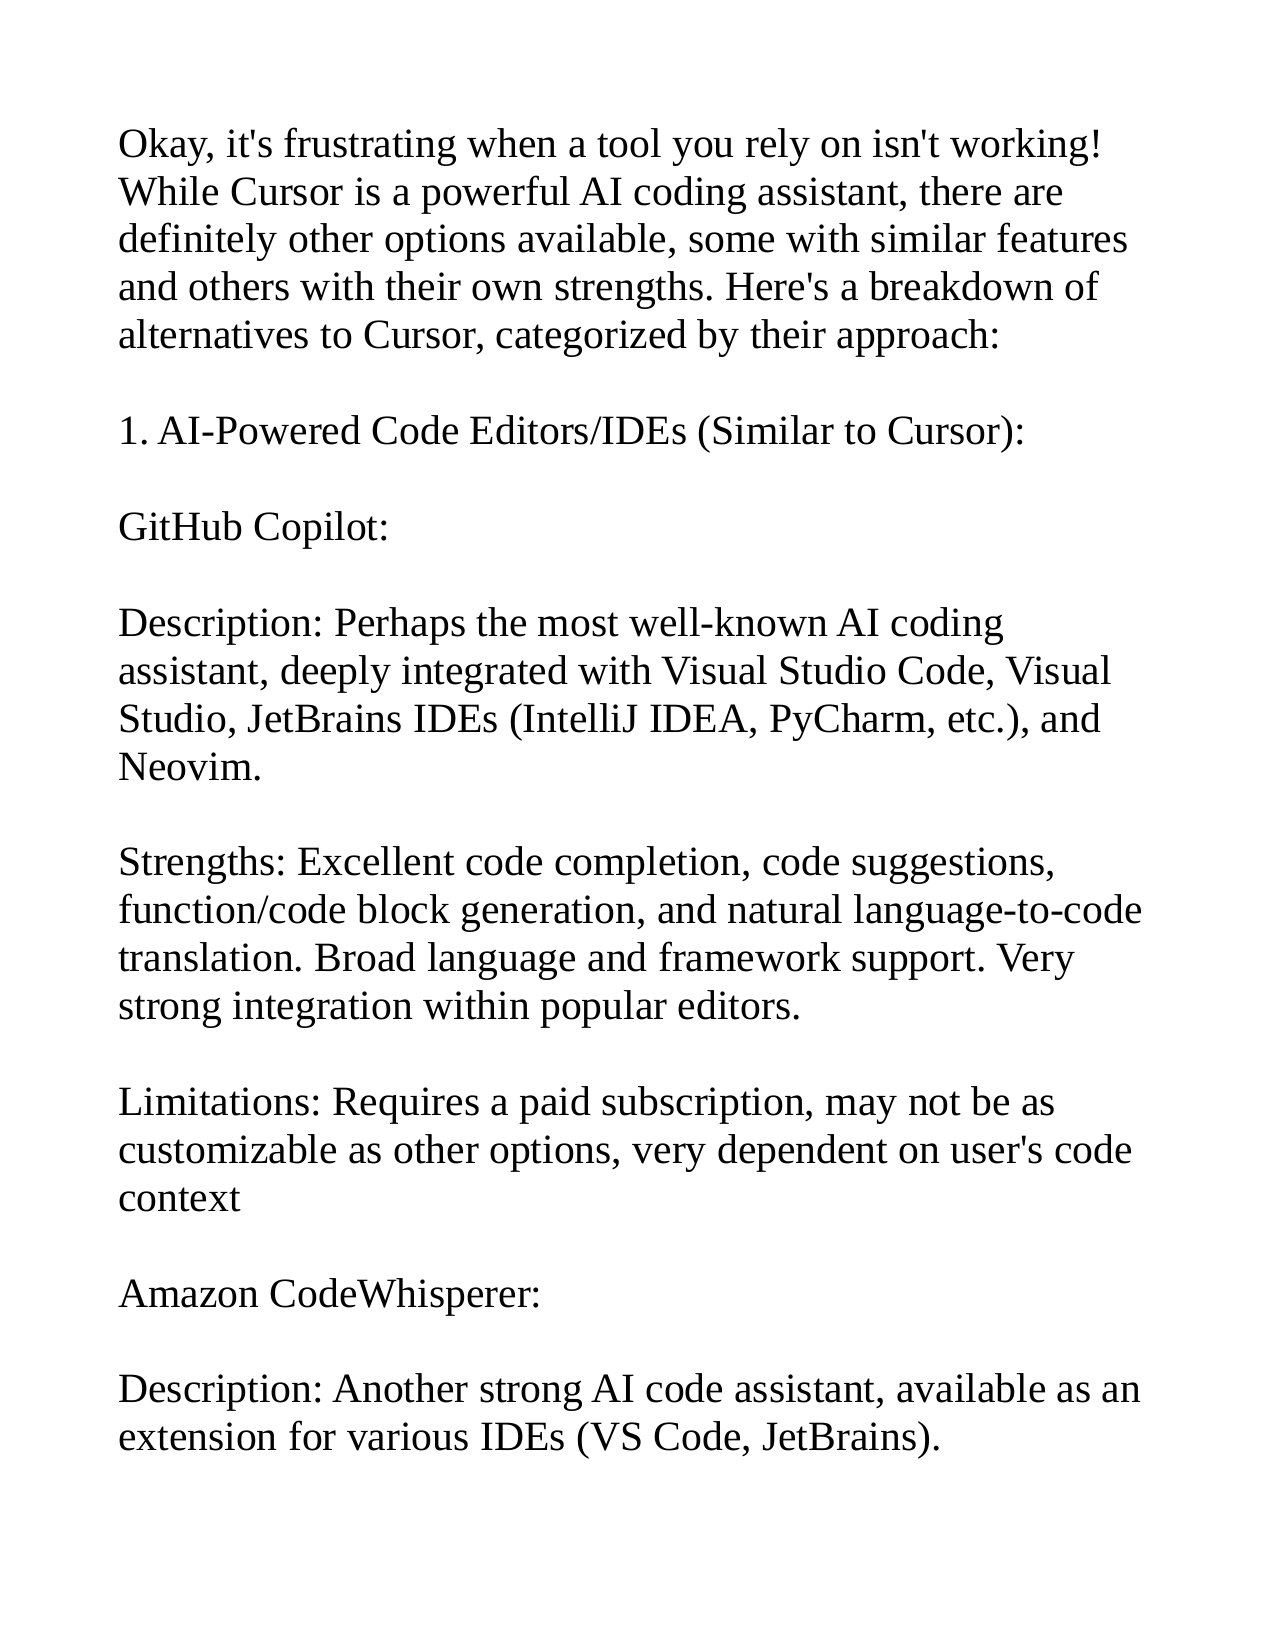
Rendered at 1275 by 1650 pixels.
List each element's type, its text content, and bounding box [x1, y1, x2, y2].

text Strengths: Excellent code completion, code suggestions, function/code block generation, and natural language-to-code translation. Broad language and framework support. Very strong integration within popular editors. [118, 837, 1157, 1028]
text Limitations: Requires a paid subscription, may not be as customizable as other options, very dependent on user's code context [118, 1076, 1157, 1220]
text Okay, it's frustrating when a tool you rely on isn't working! While Cursor is a powerful AI coding assistant, there are definitely other options available, some with similar features and others with their own strengths. Here's a breakdown of alternatives to Cursor, categorized by their approach: [118, 118, 1157, 358]
text Description: Another strong AI code assistant, available as an extension for various IDEs (VS Code, JetBrains). [118, 1364, 1157, 1460]
text Description: Perhaps the most well-known AI coding assistant, deeply integrated with Visual Studio Code, Visual Studio, JetBrains IDEs (IntelliJ IDEA, PyCharm, etc.), and Neovim. [118, 597, 1157, 789]
text Amazon CodeWhisperer: [118, 1268, 1157, 1316]
text 1. AI-Powered Code Editors/IDEs (Similar to Cursor): [118, 406, 1157, 453]
text GitHub Copilot: [118, 501, 1157, 549]
